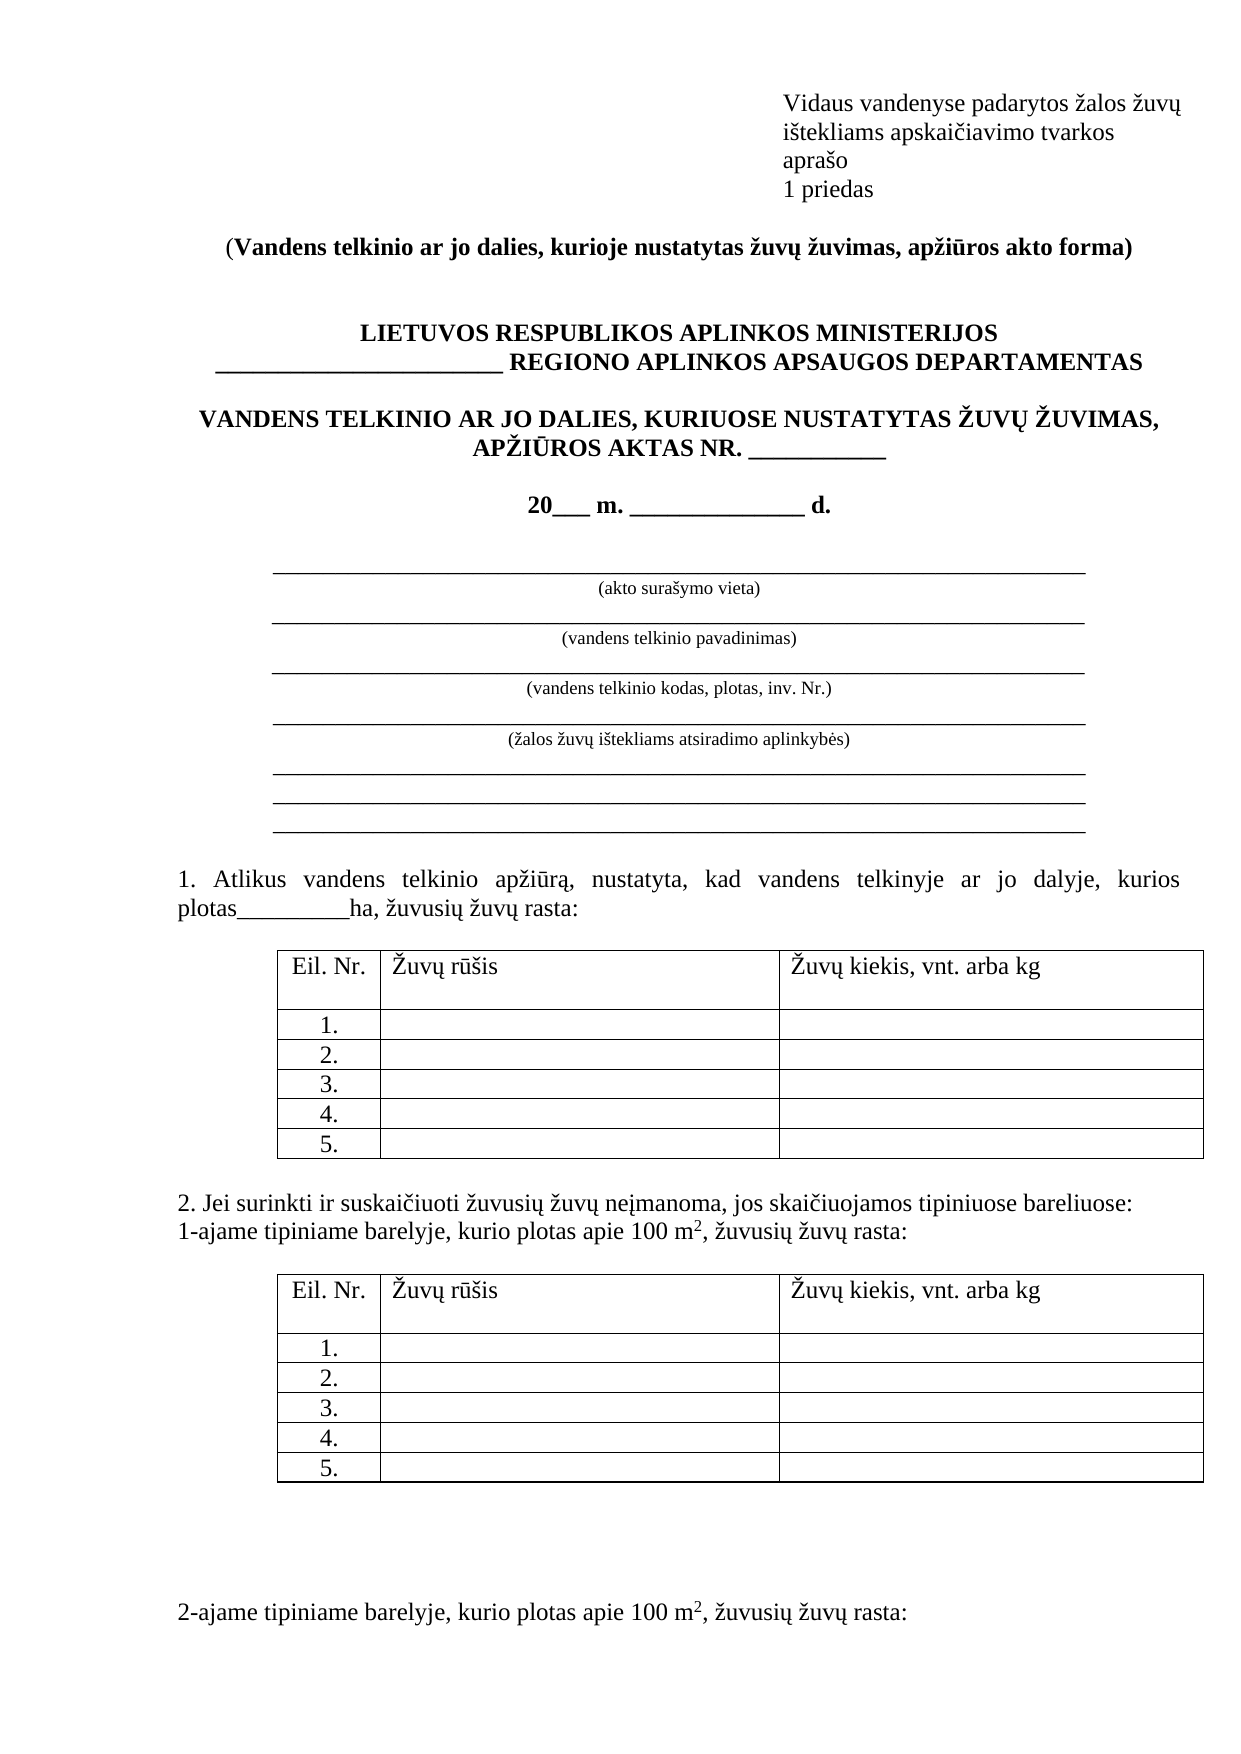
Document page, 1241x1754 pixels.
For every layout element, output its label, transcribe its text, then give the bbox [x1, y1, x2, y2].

table_cell [381, 1363, 779, 1392]
table_cell [381, 1393, 779, 1422]
table_cell 3. [278, 1070, 380, 1098]
table_cell [780, 1099, 1203, 1128]
table_header Eil. Nr. [278, 951, 380, 1009]
text _________________________________________________________________ [177, 648, 1181, 677]
text 2-ajame tipiniame barelyje, kurio plotas apie 100 m2, žuvusių žuvų rasta: [177, 1597, 1181, 1626]
text (akto surašymo vieta) [177, 577, 1181, 598]
table_cell [381, 1070, 779, 1098]
table_cell [780, 1334, 1203, 1362]
table_cell [780, 1453, 1203, 1481]
text (žalos žuvų ištekliams atsiradimo aplinkybės) [177, 727, 1181, 749]
table_cell [780, 1363, 1203, 1392]
table_header Žuvų rūšis [381, 1275, 779, 1332]
table_cell [381, 1453, 779, 1481]
text (vandens telkinio kodas, plotas, inv. Nr.) [177, 677, 1181, 699]
table_cell [780, 1010, 1203, 1039]
text (vandens telkinio pavadinimas) [177, 627, 1181, 648]
table_cell [381, 1010, 779, 1039]
text _________________________________________________________________ [177, 699, 1181, 727]
text _________________________________________________________________ [177, 778, 1181, 807]
text _________________________________________________________________ [177, 749, 1181, 778]
table_cell [381, 1334, 779, 1362]
table_cell 4. [278, 1423, 380, 1452]
table_cell 1. [278, 1010, 380, 1039]
text _________________________________________________________________ [177, 548, 1181, 577]
table_cell 2. [278, 1040, 380, 1068]
text (Vandens telkinio ar jo dalies, kurioje nustatytas žuvų žuvimas, apžiūros akto forma) [177, 232, 1181, 260]
table_header Žuvų kiekis, vnt. arba kg [780, 1275, 1203, 1332]
table_header Eil. Nr. [278, 1275, 380, 1332]
text LIETUVOS RESPUBLIKOS APLINKOS MINISTERIJOS [177, 318, 1181, 347]
table_cell 3. [278, 1393, 380, 1422]
table_cell [780, 1040, 1203, 1068]
table_cell [780, 1070, 1203, 1098]
table_header Žuvų kiekis, vnt. arba kg [780, 951, 1203, 1009]
text _________________________________________________________________ [177, 807, 1181, 835]
text 20___ m. ______________ d. [177, 490, 1181, 519]
text 1. Atlikus vandens telkinio apžiūrą, nustatyta, kad vandens telkinyje ar jo dalyje, kurios plotas_________ha, žuvusių žuvų rasta: [177, 864, 1181, 922]
table_cell 5. [278, 1129, 380, 1158]
text Vidaus vandenyse padarytos žalos žuvų ištekliams apskaičiavimo tvarkos aprašo [783, 88, 1181, 174]
table_header Žuvų rūšis [381, 951, 779, 1009]
text VANDENS TELKINIO AR JO DALIES, KURIUOSE NUSTATYTAS ŽUVŲ ŽUVIMAS, APŽIŪROS AKTAS NR. ___________ [177, 404, 1181, 462]
table_cell 2. [278, 1363, 380, 1392]
table_cell 5. [278, 1453, 380, 1481]
table_cell [780, 1393, 1203, 1422]
text 1 priedas [783, 174, 1181, 203]
table_cell 1. [278, 1334, 380, 1362]
text _______________________ REGIONO APLINKOS APSAUGOS DEPARTAMENTAS [177, 347, 1181, 375]
table_cell [780, 1423, 1203, 1452]
table_cell [780, 1129, 1203, 1158]
table_cell 4. [278, 1099, 380, 1128]
text 2. Jei surinkti ir suskaičiuoti žuvusių žuvų neįmanoma, jos skaičiuojamos tipiniuose bareliuose: [177, 1188, 1181, 1216]
table_cell [381, 1129, 779, 1158]
table_cell [381, 1423, 779, 1452]
table_cell [381, 1040, 779, 1068]
text _________________________________________________________________ [177, 598, 1181, 627]
table_cell [381, 1099, 779, 1128]
text 1-ajame tipiniame barelyje, kurio plotas apie 100 m2, žuvusių žuvų rasta: [177, 1216, 1181, 1245]
